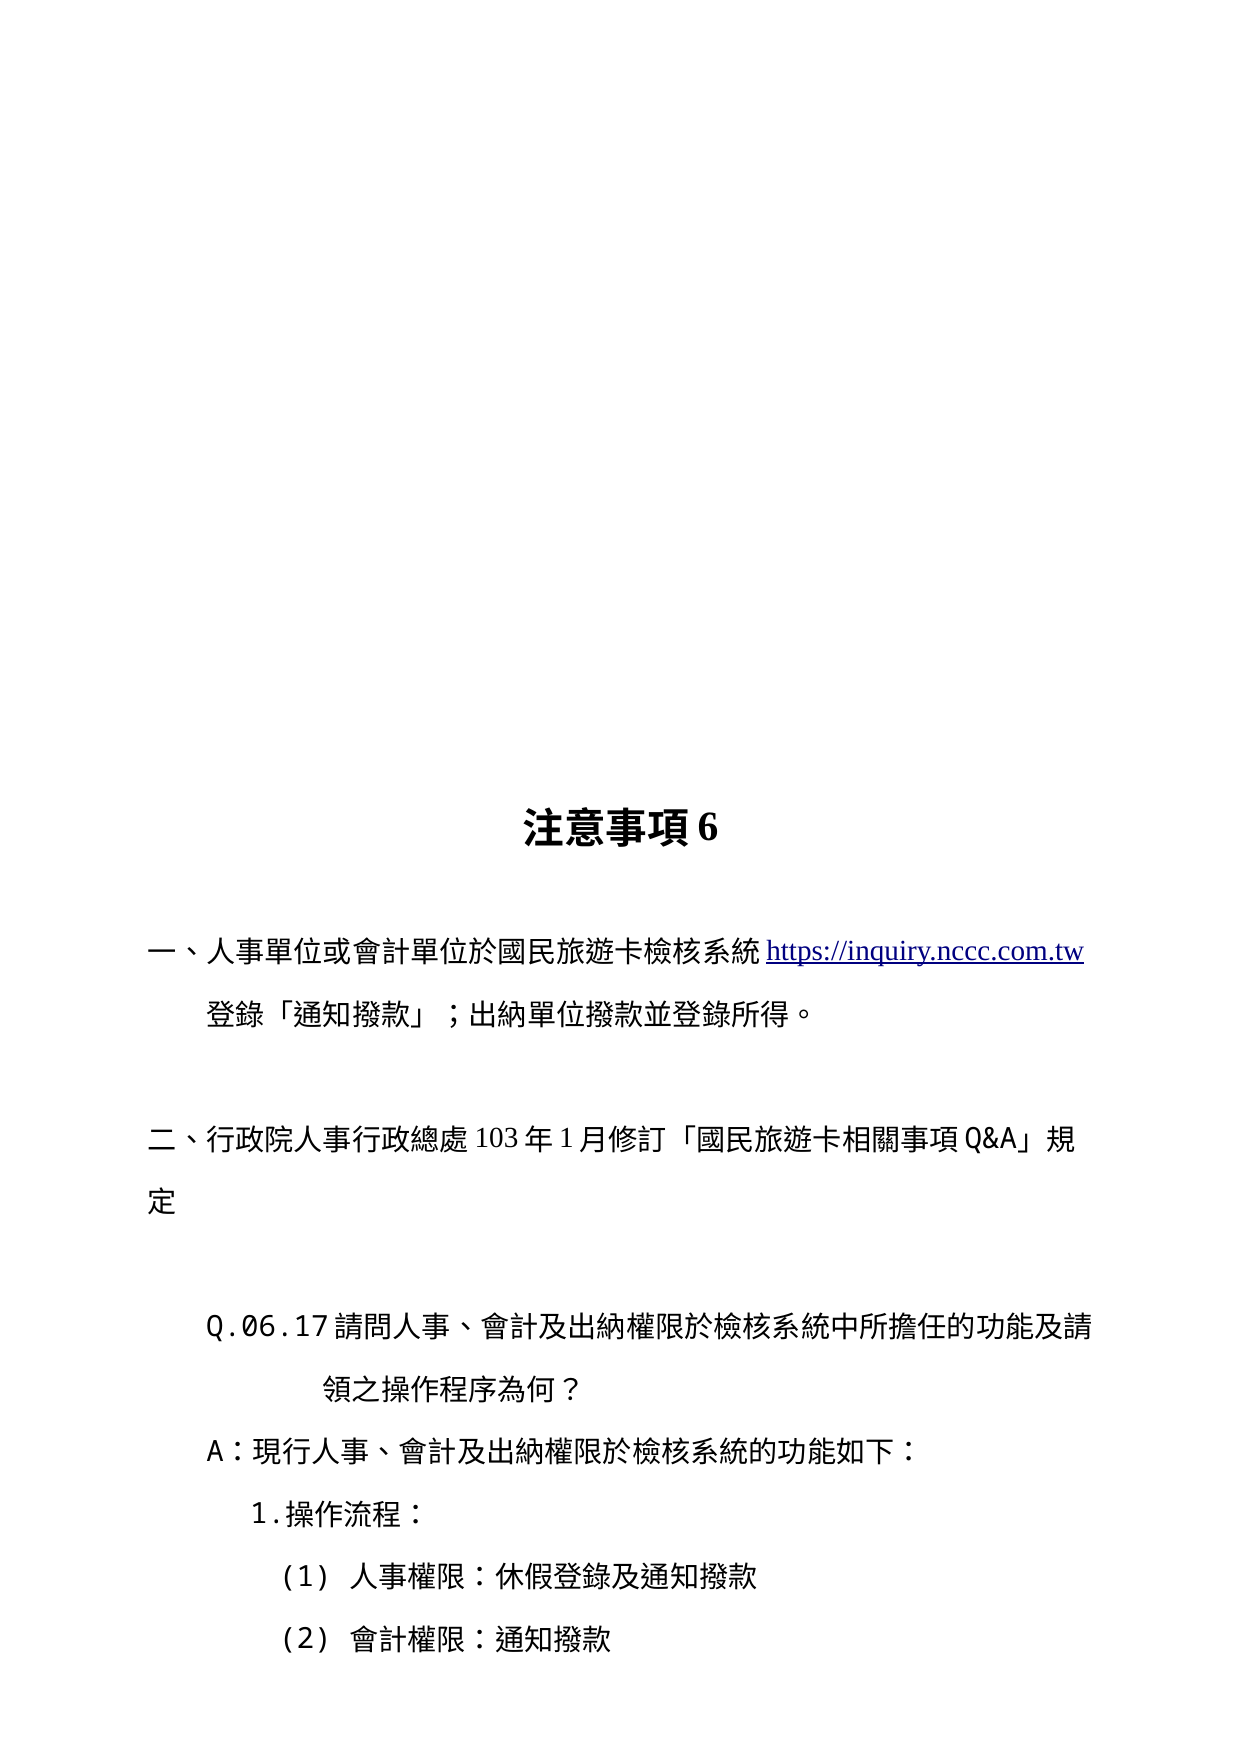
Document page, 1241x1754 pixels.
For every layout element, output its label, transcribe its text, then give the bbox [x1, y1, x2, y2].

text 1.操作流程： [148, 1471, 1092, 1533]
text (1) 人事權限：休假登錄及通知撥款 [148, 1533, 1092, 1596]
text Q.06.17請問人事、會計及出納權限於檢核系統中所擔任的功能及請領之操作程序為何？ [206, 1283, 1092, 1408]
text 一、人事單位或會計單位於國民旅遊卡檢核系統https://inquiry.nccc.com.tw 登錄「通知撥款」；出納單位撥款並登錄所得。 [148, 908, 1092, 1033]
text 二、行政院人事行政總處103年1月修訂「國民旅遊卡相關事項Q&A」規定 [148, 1096, 1092, 1221]
text (2) 會計權限：通知撥款 [148, 1596, 1092, 1658]
text 注意事項6 [148, 783, 1092, 846]
text A：現行人事、會計及出納權限於檢核系統的功能如下： [148, 1408, 1092, 1471]
